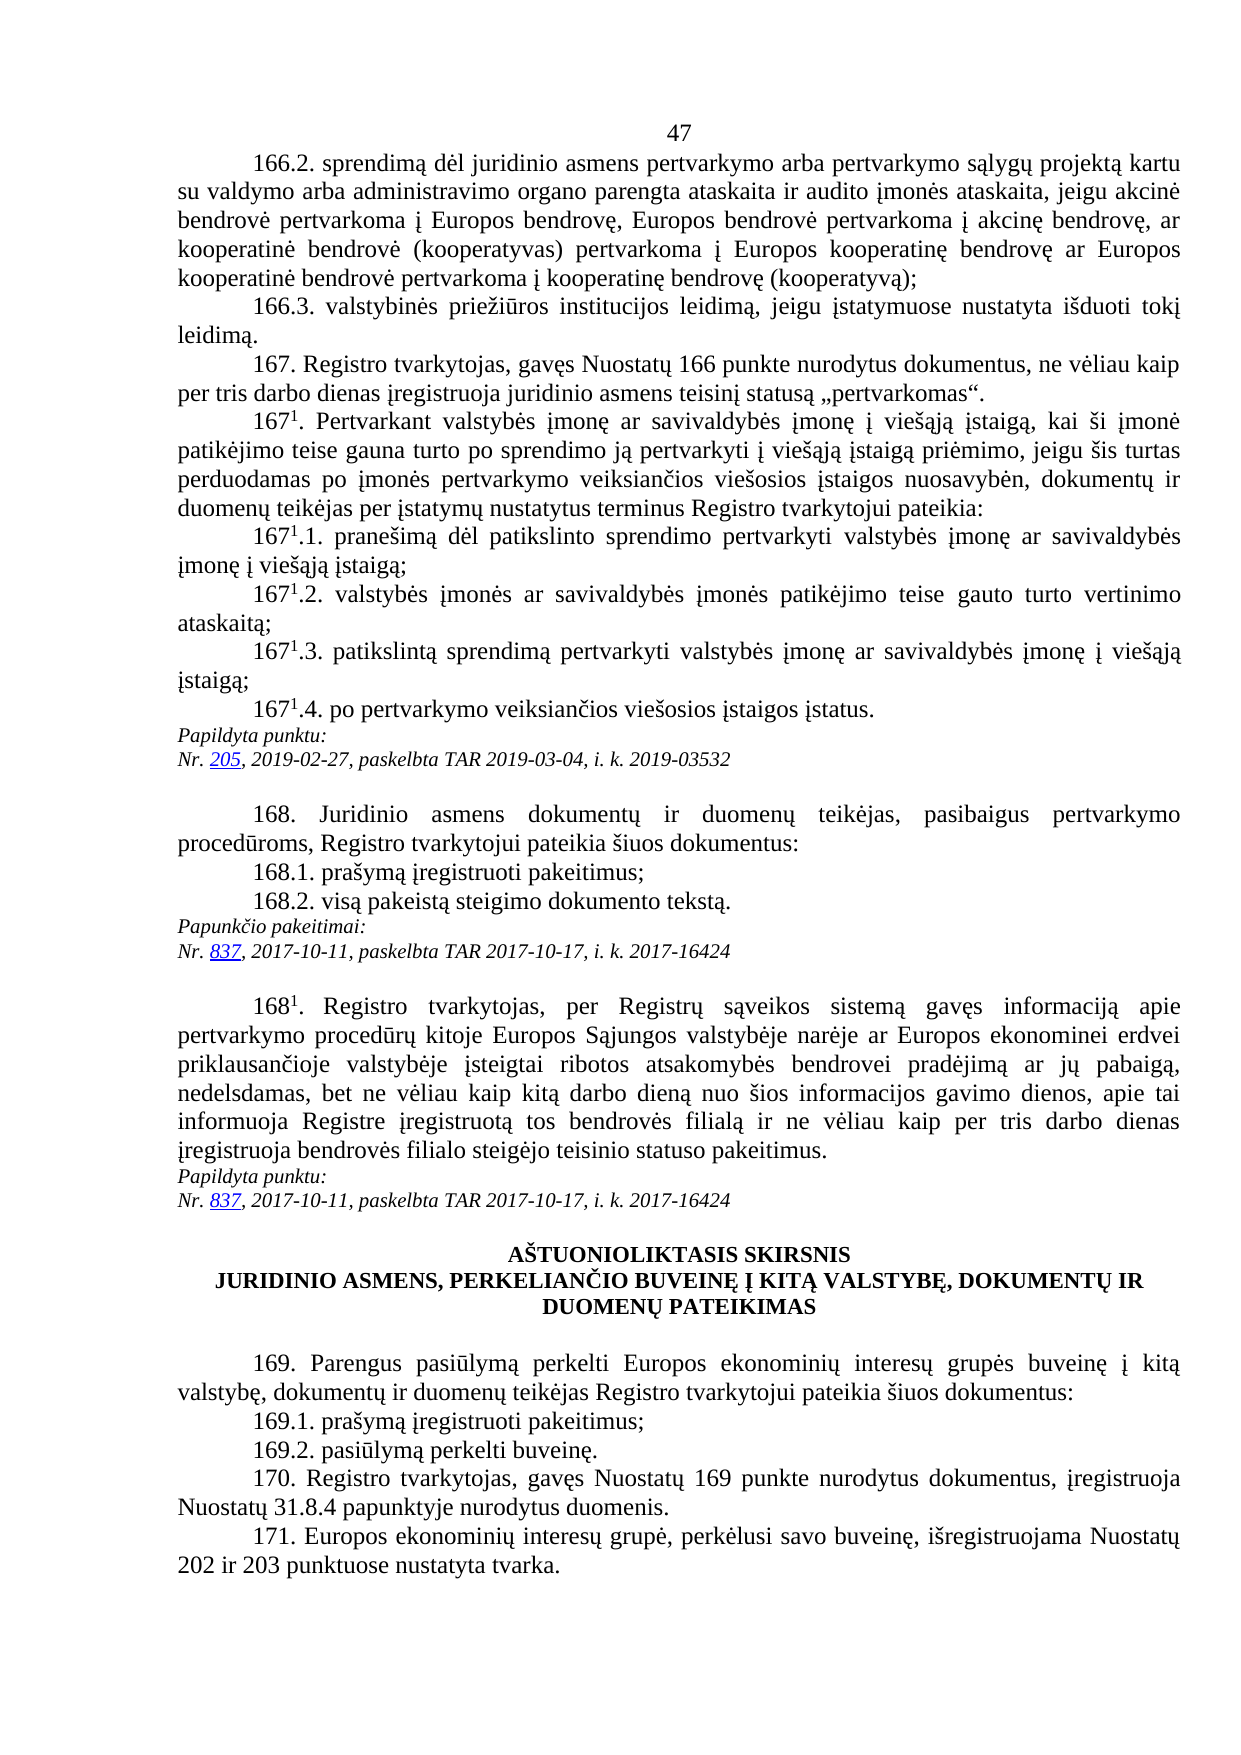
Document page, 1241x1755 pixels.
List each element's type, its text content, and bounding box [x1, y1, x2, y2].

text AŠTUONIOLIKTASIS SKIRSNIS [177, 1241, 1181, 1267]
text Papildyta punktu: [177, 723, 1181, 747]
text Nr. 837, 2017-10-11, paskelbta TAR 2017-10-17, i. k. 2017-16424 [177, 938, 1181, 963]
text 167. Registro tvarkytojas, gavęs Nuostatų 166 punkte nurodytus dokumentus, ne vėliau kaip per tris darbo dienas įregistruoja juridinio asmens teisinį statusą „pertvarkomas“. [177, 349, 1181, 406]
text 168. Juridinio asmens dokumentų ir duomenų teikėjas, pasibaigus pertvarkymo procedūroms, Registro tvarkytojui pateikia šiuos dokumentus: [177, 799, 1181, 857]
text Papunkčio pakeitimai: [177, 914, 1181, 938]
text 168.1. prašymą įregistruoti pakeitimus; [177, 857, 1181, 886]
text 1681. Registro tvarkytojas, per Registrų sąveikos sistemą gavęs informaciją apie pertvarkymo procedūrų kitoje Europos Sąjungos valstybėje narėje ar Europos ekonominei erdvei priklausančioje valstybėje įsteigtai ribotos atsakomybės bendrovei pradėjimą ar jų pabaigą, nedelsdamas, bet ne vėliau kaip kitą darbo dieną nuo šios informacijos gavimo dienos, apie tai informuoja Registre įregistruotą tos bendrovės filialą ir ne vėliau kaip per tris darbo dienas įregistruoja bendrovės filialo steigėjo teisinio statuso pakeitimus. [177, 991, 1181, 1164]
text 1671.2. valstybės įmonės ar savivaldybės įmonės patikėjimo teise gauto turto vertinimo ataskaitą; [177, 579, 1181, 636]
text Nr. 205, 2019-02-27, paskelbta TAR 2019-03-04, i. k. 2019-03532 [177, 747, 1181, 771]
text 166.2. sprendimą dėl juridinio asmens pertvarkymo arba pertvarkymo sąlygų projektą kartu su valdymo arba administravimo organo parengta ataskaita ir audito įmonės ataskaita, jeigu akcinė bendrovė pertvarkoma į Europos bendrovę, Europos bendrovė pertvarkoma į akcinę bendrovę, ar kooperatinė bendrovė (kooperatyvas) pertvarkoma į Europos kooperatinę bendrovę ar Europos kooperatinė bendrovė pertvarkoma į kooperatinę bendrovę (kooperatyvą); [177, 148, 1181, 291]
text Nr. 837, 2017-10-11, paskelbta TAR 2017-10-17, i. k. 2017-16424 [177, 1188, 1181, 1212]
text 169.2. pasiūlymą perkelti buveinę. [177, 1435, 1181, 1463]
text 1671. Pertvarkant valstybės įmonę ar savivaldybės įmonę į viešąją įstaigą, kai ši įmonė patikėjimo teise gauna turto po sprendimo ją pertvarkyti į viešąją įstaigą priėmimo, jeigu šis turtas perduodamas po įmonės pertvarkymo veiksiančios viešosios įstaigos nuosavybėn, dokumentų ir duomenų teikėjas per įstatymų nustatytus terminus Registro tvarkytojui pateikia: [177, 406, 1181, 521]
text 166.3. valstybinės priežiūros institucijos leidimą, jeigu įstatymuose nustatyta išduoti tokį leidimą. [177, 291, 1181, 349]
text 1671.3. patikslintą sprendimą pertvarkyti valstybės įmonę ar savivaldybės įmonę į viešąją įstaigą; [177, 636, 1181, 694]
text 168.2. visą pakeistą steigimo dokumento tekstą. [177, 886, 1181, 914]
text JURIDINIO ASMENS, PERKELIANČIO BUVEINĘ Į KITĄ VALSTYBĘ, DOKUMENTŲ IR DUOMENŲ PATEIKIMAS [177, 1267, 1181, 1320]
text 1671.1. pranešimą dėl patikslinto sprendimo pertvarkyti valstybės įmonę ar savivaldybės įmonę į viešąją įstaigą; [177, 521, 1181, 579]
text 1671.4. po pertvarkymo veiksiančios viešosios įstaigos įstatus. [177, 694, 1181, 723]
text 169. Parengus pasiūlymą perkelti Europos ekonominių interesų grupės buveinę į kitą valstybę, dokumentų ir duomenų teikėjas Registro tvarkytojui pateikia šiuos dokumentus: [177, 1348, 1181, 1406]
text 171. Europos ekonominių interesų grupė, perkėlusi savo buveinę, išregistruojama Nuostatų 202 ir 203 punktuose nustatyta tvarka. [177, 1521, 1181, 1578]
text 169.1. prašymą įregistruoti pakeitimus; [177, 1406, 1181, 1435]
text 170. Registro tvarkytojas, gavęs Nuostatų 169 punkte nurodytus dokumentus, įregistruoja Nuostatų 31.8.4 papunktyje nurodytus duomenis. [177, 1463, 1181, 1521]
text Papildyta punktu: [177, 1164, 1181, 1188]
